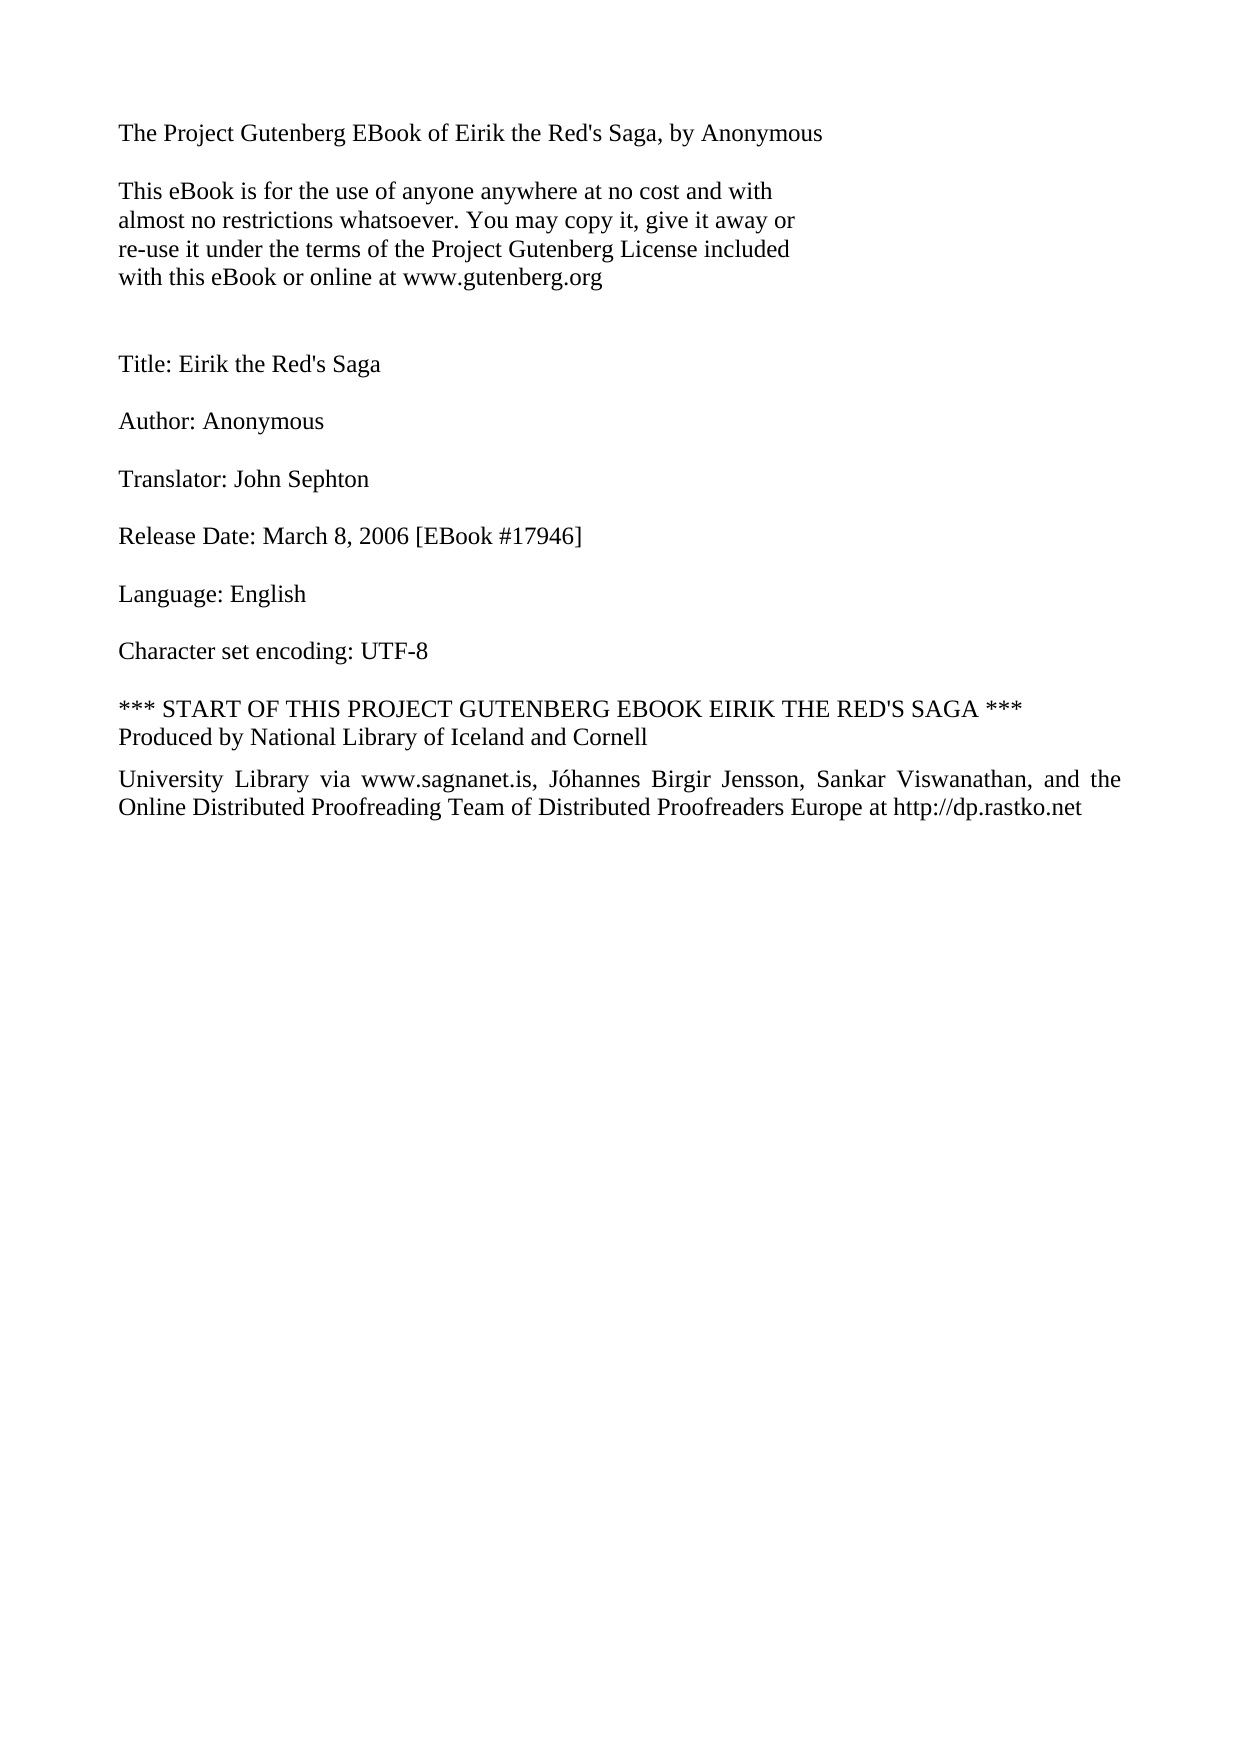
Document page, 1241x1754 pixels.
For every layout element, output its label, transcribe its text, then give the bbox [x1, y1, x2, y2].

text This eBook is for the use of anyone anywhere at no cost and with [118, 176, 1122, 205]
text with this eBook or online at www.gutenberg.org [118, 262, 1122, 291]
text Translator: John Sephton [118, 464, 1122, 492]
text University Library via www.sagnanet.is, Jóhannes Birgir Jensson, Sankar Viswanathan, and the Online Distributed Proofreading Team of Distributed Proofreaders Europe at http://dp.rastko.net [118, 764, 1122, 821]
text Language: English [118, 579, 1122, 607]
text Release Date: March 8, 2006 [EBook #17946] [118, 521, 1122, 550]
text almost no restrictions whatsoever. You may copy it, give it away or [118, 205, 1122, 234]
text Author: Anonymous [118, 406, 1122, 435]
text re-use it under the terms of the Project Gutenberg License included [118, 234, 1122, 262]
text Character set encoding: UTF-8 [118, 636, 1122, 665]
text ﻿The Project Gutenberg EBook of Eirik the Red's Saga, by Anonymous [118, 118, 1122, 147]
text Title: Eirik the Red's Saga [118, 349, 1122, 377]
text Produced by National Library of Iceland and Cornell [118, 722, 1122, 751]
text *** START OF THIS PROJECT GUTENBERG EBOOK EIRIK THE RED'S SAGA *** [118, 694, 1122, 722]
